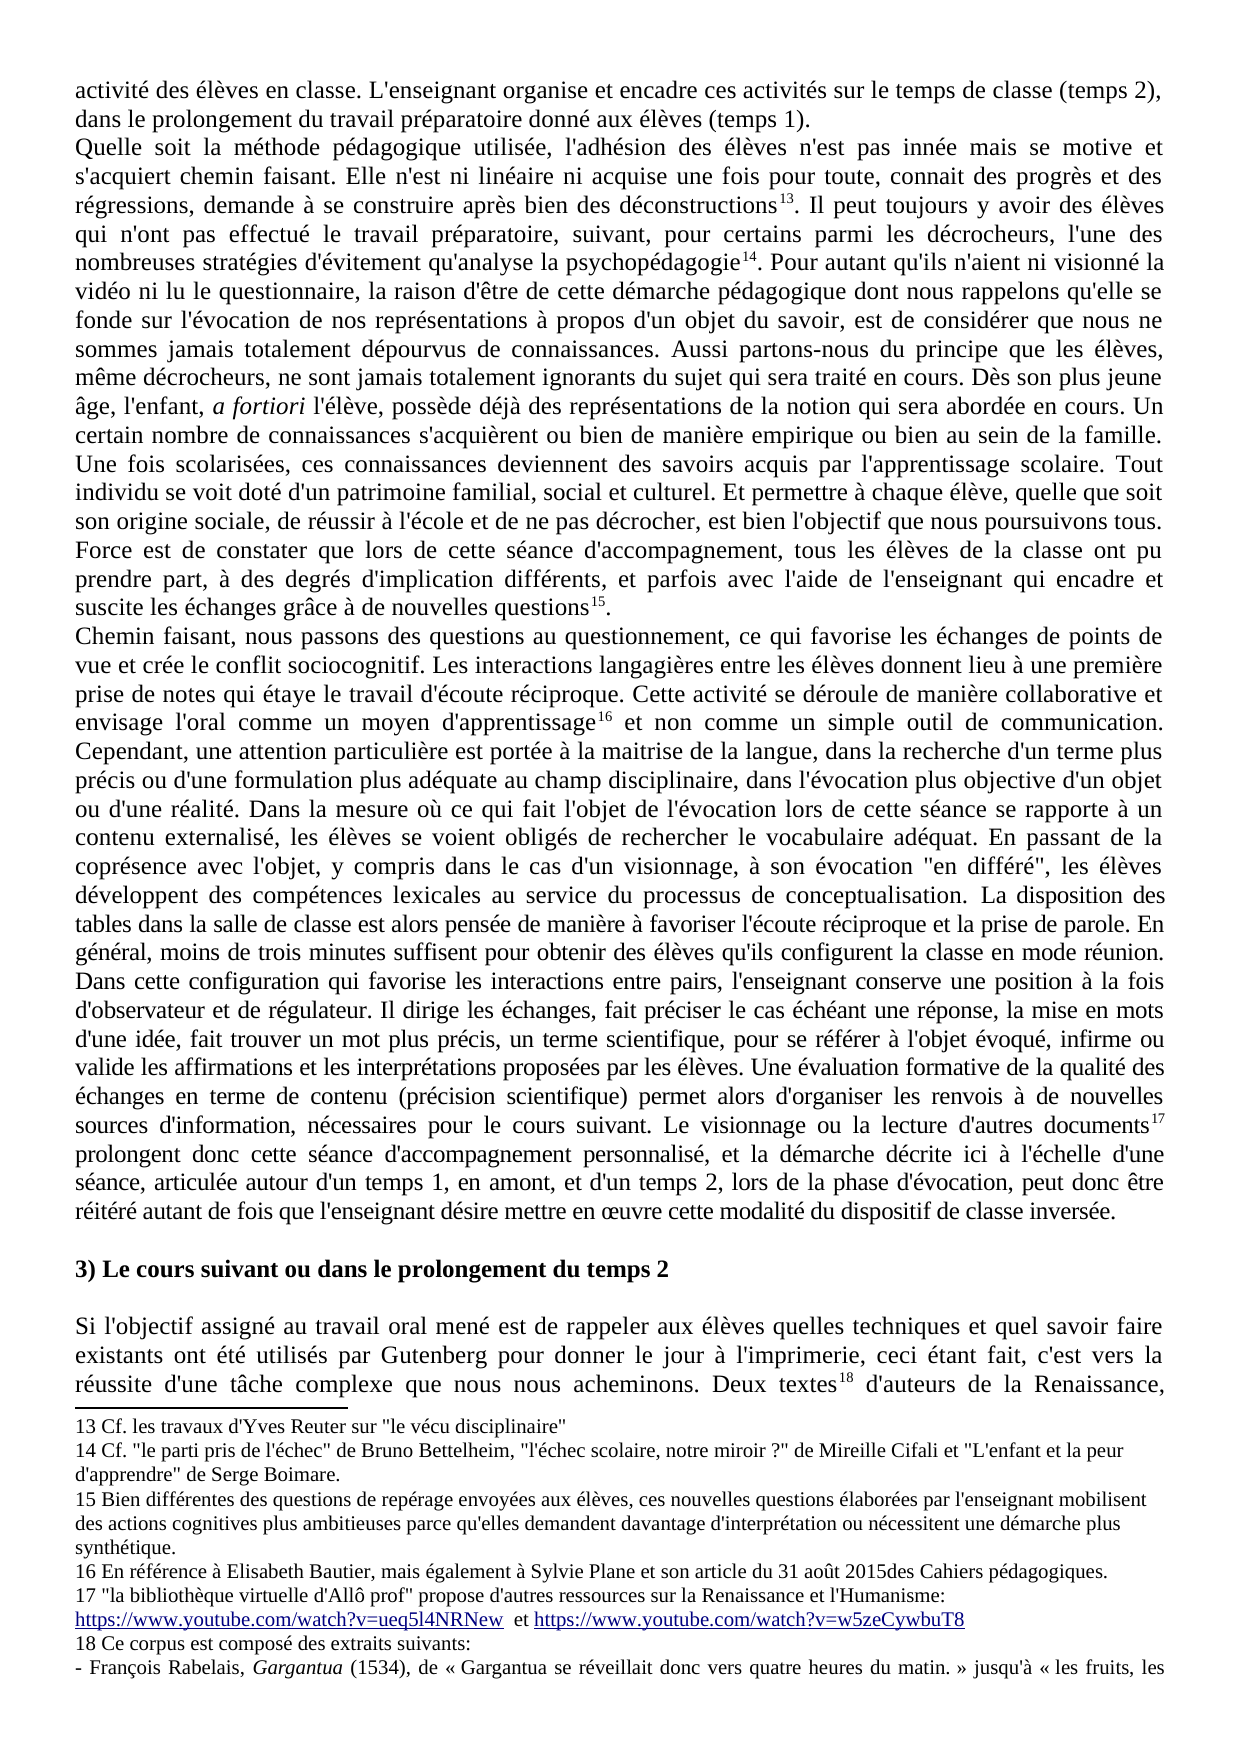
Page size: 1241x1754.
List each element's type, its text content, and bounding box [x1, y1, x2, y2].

text Cf. "le parti pris de l'échec" de Bruno Bettelheim, "l'échec scolaire, notre miroir ?" de Mireille Cifali et "L'enfant et la peur d'apprendre" de Serge Boimare. [75, 1438, 1165, 1486]
text En référence à Elisabeth Bautier, mais également à Sylvie Plane et son article du 31 août 2015des Cahiers pédagogiques. [75, 1559, 1165, 1583]
text Ce corpus est composé des extraits suivants: [75, 1631, 1165, 1655]
text Chemin faisant, nous passons des questions au questionnement, ce qui favorise les échanges de points de vue et crée le conflit sociocognitif. Les interactions langagières entre les élèves donnent lieu à une première prise de notes qui étaye le travail d'écoute réciproque. Cette activité se déroule de manière collaborative et envisage l'oral comme un moyen d'apprentissage et non comme un simple outil de communication. Cependant, une attention particulière est portée à la maitrise de la langue, dans la recherche d'un terme plus précis ou d'une formulation plus adéquate au champ disciplinaire, dans l'évocation plus objective d'un objet ou d'une réalité. Dans la mesure où ce qui fait l'objet de l'évocation lors de cette séance se rapporte à un contenu externalisé, les élèves se voient obligés de rechercher le vocabulaire adéquat. En passant de la coprésence avec l'objet, y compris dans le cas d'un visionnage, à son évocation "en différé", les élèves développent des compétences lexicales au service du processus de conceptualisation. La disposition des tables dans la salle de classe est alors pensée de manière à favoriser l'écoute réciproque et la prise de parole. En général, moins de trois minutes suffisent pour obtenir des élèves qu'ils configurent la classe en mode réunion. Dans cette configuration qui favorise les interactions entre pairs, l'enseignant conserve une position à la fois d'observateur et de régulateur. Il dirige les échanges, fait préciser le cas échéant une réponse, la mise en mots d'une idée, fait trouver un mot plus précis, un terme scientifique, pour se référer à l'objet évoqué, infirme ou valide les affirmations et les interprétations proposées par les élèves. Une évaluation formative de la qualité des échanges en terme de contenu (précision scientifique) permet alors d'organiser les renvois à de nouvelles sources d'information, nécessaires pour le cours suivant. Le visionnage ou la lecture d'autres documents prolongent donc cette séance d'accompagnement personnalisé, et la démarche décrite ici à l'échelle d'une séance, articulée autour d'un temps 1, en amont, et d'un temps 2, lors de la phase d'évocation, peut donc être réitéré autant de fois que l'enseignant désire mettre en œuvre cette modalité du dispositif de classe inversée. [75, 621, 1165, 1225]
text Quelle soit la méthode pédagogique utilisée, l'adhésion des élèves n'est pas innée mais se motive et s'acquiert chemin faisant. Elle n'est ni linéaire ni acquise une fois pour toute, connait des progrès et des régressions, demande à se construire après bien des déconstructions. Il peut toujours y avoir des élèves qui n'ont pas effectué le travail préparatoire, suivant, pour certains parmi les décrocheurs, l'une des nombreuses stratégies d'évitement qu'analyse la psychopédagogie. Pour autant qu'ils n'aient ni visionné la vidéo ni lu le questionnaire, la raison d'être de cette démarche pédagogique dont nous rappelons qu'elle se fonde sur l'évocation de nos représentations à propos d'un objet du savoir, est de considérer que nous ne sommes jamais totalement dépourvus de connaissances. Aussi partons-nous du principe que les élèves, même décrocheurs, ne sont jamais totalement ignorants du sujet qui sera traité en cours. Dès son plus jeune âge, l'enfant, a fortiori l'élève, possède déjà des représentations de la notion qui sera abordée en cours. Un certain nombre de connaissances s'acquièrent ou bien de manière empirique ou bien au sein de la famille. Une fois scolarisées, ces connaissances deviennent des savoirs acquis par l'apprentissage scolaire. Tout individu se voit doté d'un patrimoine familial, social et culturel. Et permettre à chaque élève, quelle que soit son origine sociale, de réussir à l'école et de ne pas décrocher, est bien l'objectif que nous poursuivons tous. Force est de constater que lors de cette séance d'accompagnement, tous les élèves de la classe ont pu prendre part, à des degrés d'implication différents, et parfois avec l'aide de l'enseignant qui encadre et suscite les échanges grâce à de nouvelles questions. [75, 132, 1165, 621]
text Si l'objectif assigné au travail oral mené est de rappeler aux élèves quelles techniques et quel savoir faire existants ont été utilisés par Gutenberg pour donner le jour à l'imprimerie, ceci étant fait, c'est vers la réussite d'une tâche complexe que nous nous acheminons. Deux textes d'auteurs de la Renaissance, [75, 1311, 1165, 1397]
text Cf. les travaux d'Yves Reuter sur "le vécu disciplinaire" [75, 1414, 1165, 1438]
text Bien différentes des questions de repérage envoyées aux élèves, ces nouvelles questions élaborées par l'enseignant mobilisent des actions cognitives plus ambitieuses parce qu'elles demandent davantage d'interprétation ou nécessitent une démarche plus synthétique. [75, 1486, 1165, 1559]
text - François Rabelais, Gargantua (1534), de « Gargantua se réveillait donc vers quatre heures du matin. » jusqu'à « les fruits, les [75, 1655, 1165, 1679]
text "la bibliothèque virtuelle d'Allô prof" propose d'autres ressources sur la Renaissance et l'Humanisme: https://www.youtube.com/watch?v=ueq5l4NRNew et https://www.youtube.com/watch?v=w5zeCywbuT8 [75, 1583, 1165, 1631]
text activité des élèves en classe. L'enseignant organise et encadre ces activités sur le temps de classe (temps 2), dans le prolongement du travail préparatoire donné aux élèves (temps 1). [75, 75, 1165, 132]
text 3) Le cours suivant ou dans le prolongement du temps 2 [75, 1254, 1165, 1282]
